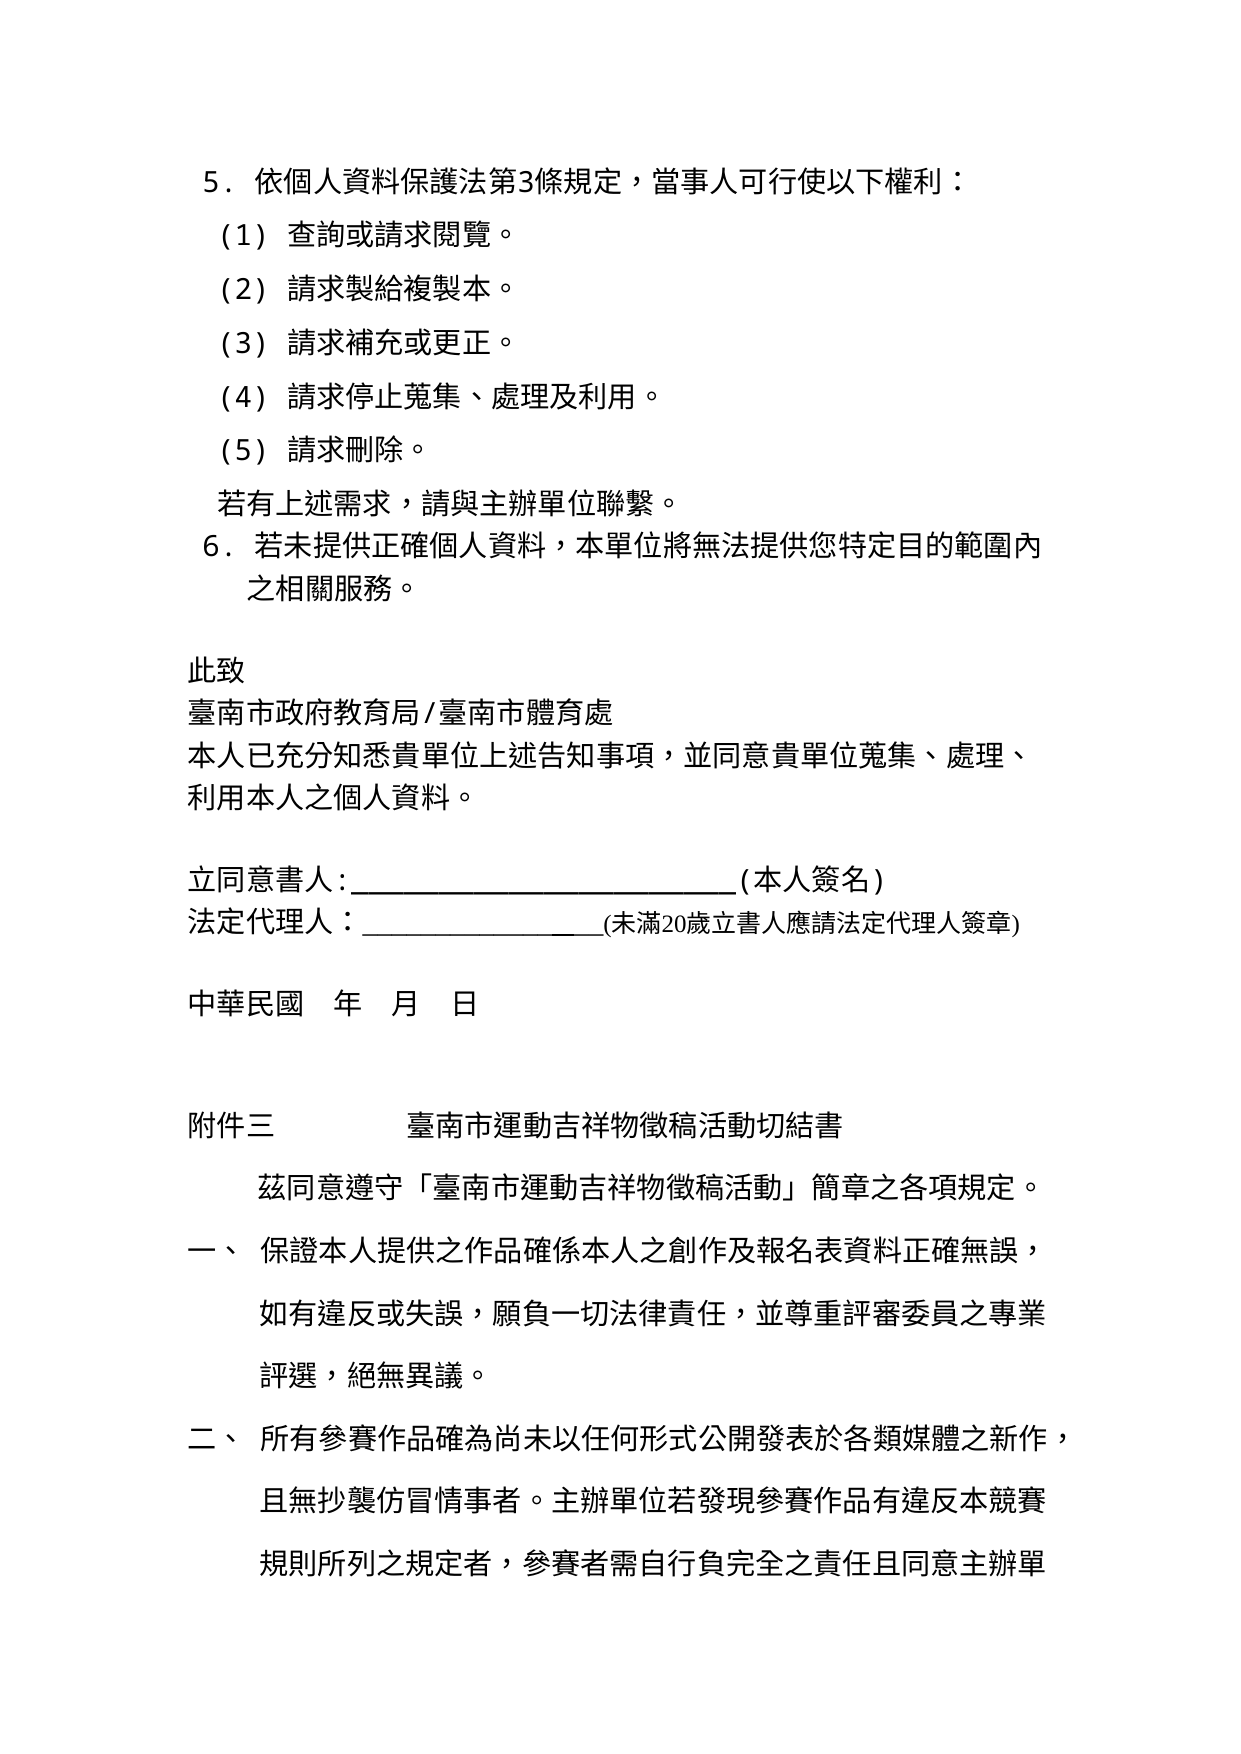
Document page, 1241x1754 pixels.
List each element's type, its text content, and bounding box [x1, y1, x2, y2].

text 臺南市政府教育局/臺南市體育處 [187, 690, 1053, 732]
text 本人已充分知悉貴單位上述告知事項，並同意貴單位蒐集、處理、利用本人之個人資料。 [187, 732, 1053, 817]
text (2) 請求製給複製本。 [217, 266, 1053, 308]
text 立同意書人:______________________(本人簽名) [187, 856, 1053, 899]
text 6. 若未提供正確個人資料，本單位將無法提供您特定目的範圍內之相關服務。 [202, 523, 1053, 608]
text 中華民國 年 月 日 [187, 981, 1053, 1023]
text (1) 查詢或請求閱覽。 [217, 212, 1053, 254]
text 此致 [187, 647, 1053, 690]
text (5) 請求刪除。 [217, 427, 1053, 469]
text 若有上述需求，請與主辦單位聯繫。 [217, 481, 1053, 523]
text 二、 所有參賽作品確為尚未以任何形式公開發表於各類媒體之新作，且無抄襲仿冒情事者。主辦單位若發現參賽作品有違反本競賽規則所列之規定者，參賽者需自行負完全之責任且同意主辦單位取消參賽資格；若為得獎作品，則追回已頒發獎項與打樣等費用，並公告之。如造成第三者之權益損失，參賽者自行負擔相關法律責任，不得異議。 [187, 1395, 1053, 1582]
text (4) 請求停止蒐集、處理及利用。 [217, 373, 1053, 416]
text 茲同意遵守「臺南市運動吉祥物徵稿活動」簡章之各項規定。 [187, 1145, 1053, 1207]
text 一、 保證本人提供之作品確係本人之創作及報名表資料正確無誤，如有違反或失誤，願負一切法律責任，並尊重評審委員之專業評選，絕無異議。 [187, 1207, 1053, 1395]
text 法定代理人：_____________ __(未滿20歲立書人應請法定代理人簽章) [187, 899, 1053, 941]
text (3) 請求補充或更正。 [217, 319, 1053, 362]
text 附件三 臺南市運動吉祥物徵稿活動切結書 [187, 1102, 1053, 1145]
text 5. 依個人資料保護法第3條規定，當事人可行使以下權利： [202, 158, 1053, 201]
